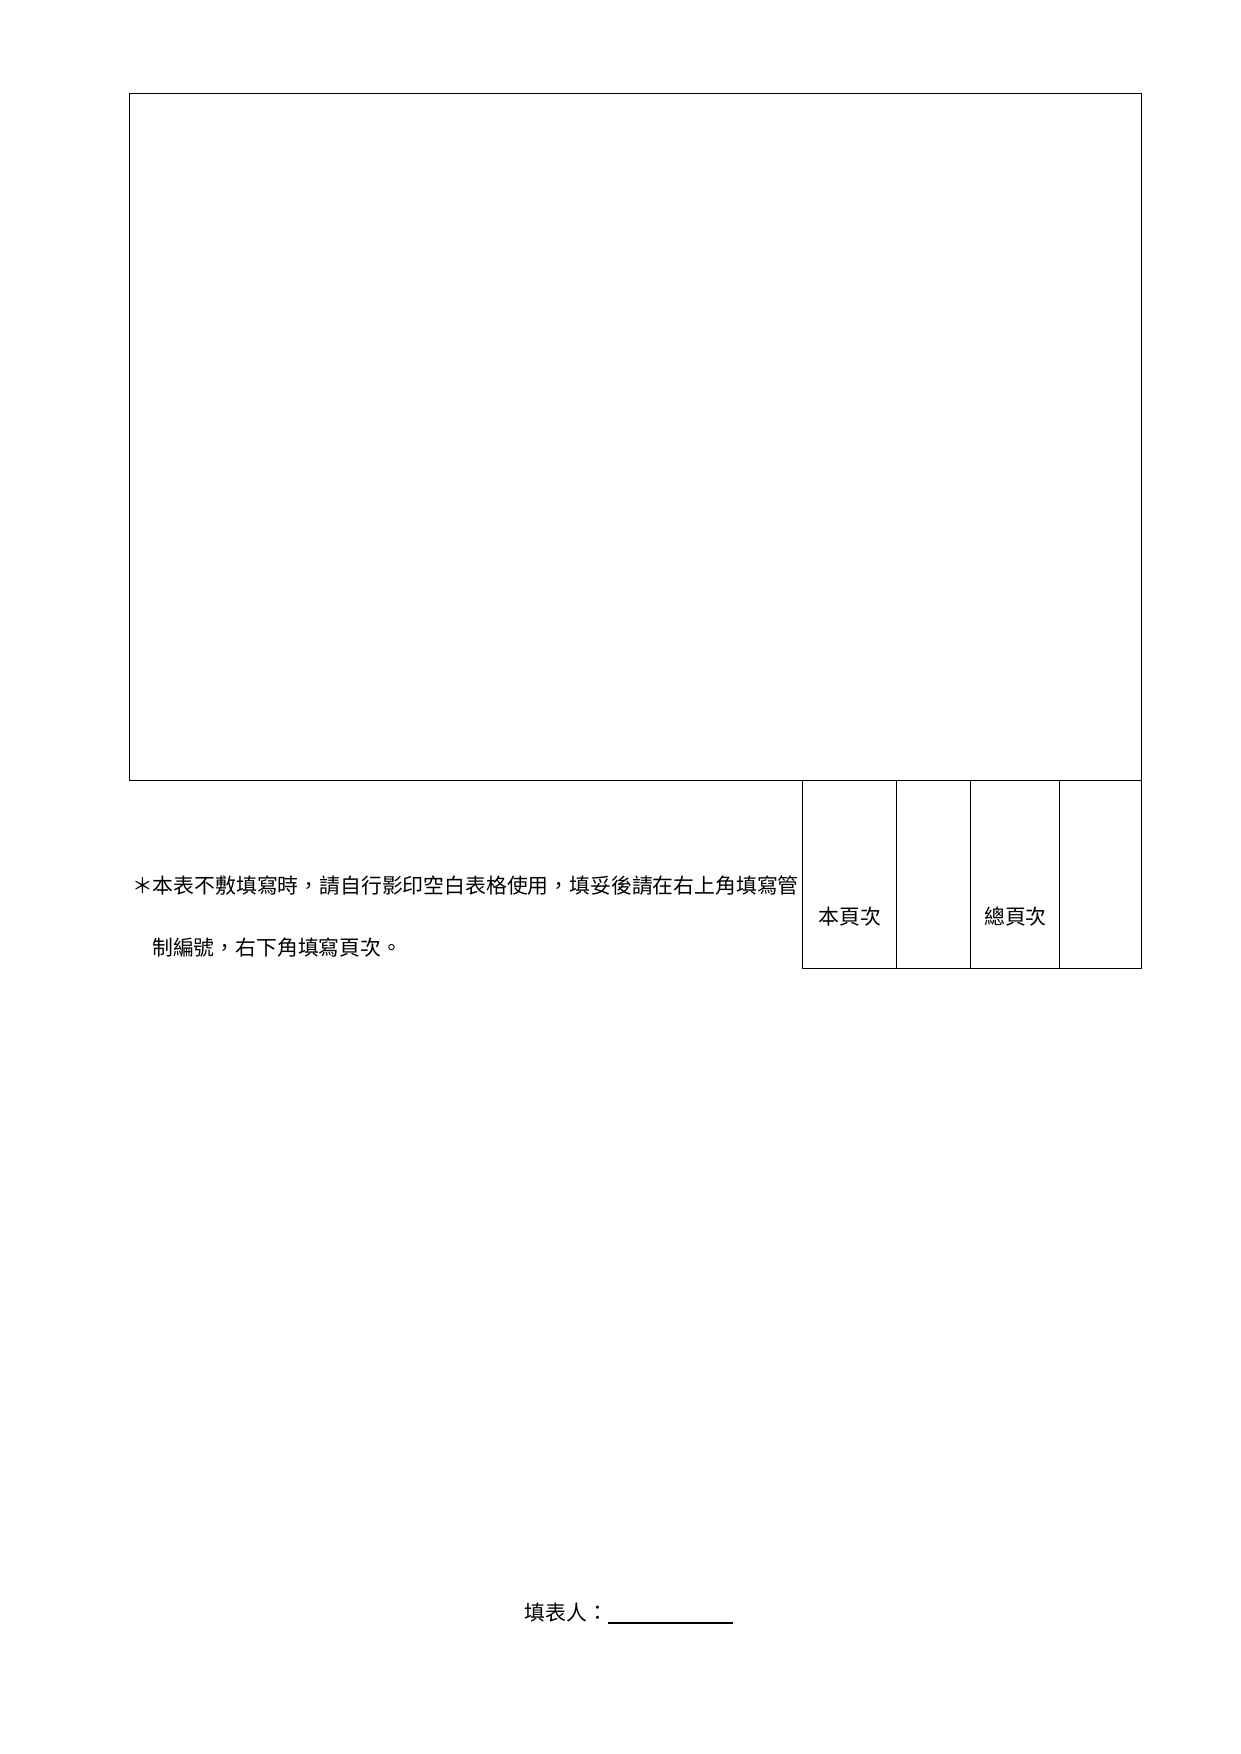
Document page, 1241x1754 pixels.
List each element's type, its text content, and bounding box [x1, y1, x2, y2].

table_cell 本頁次 [803, 781, 896, 967]
table_cell [1060, 781, 1141, 967]
table_cell 總頁次 [971, 781, 1059, 967]
table_cell [130, 94, 1141, 780]
table_cell ＊本表不敷填寫時，請自行影印空白表格使用，填妥後請在右上角填寫管制編號，右下角填寫頁次。 [129, 781, 802, 967]
table_cell [897, 781, 970, 967]
